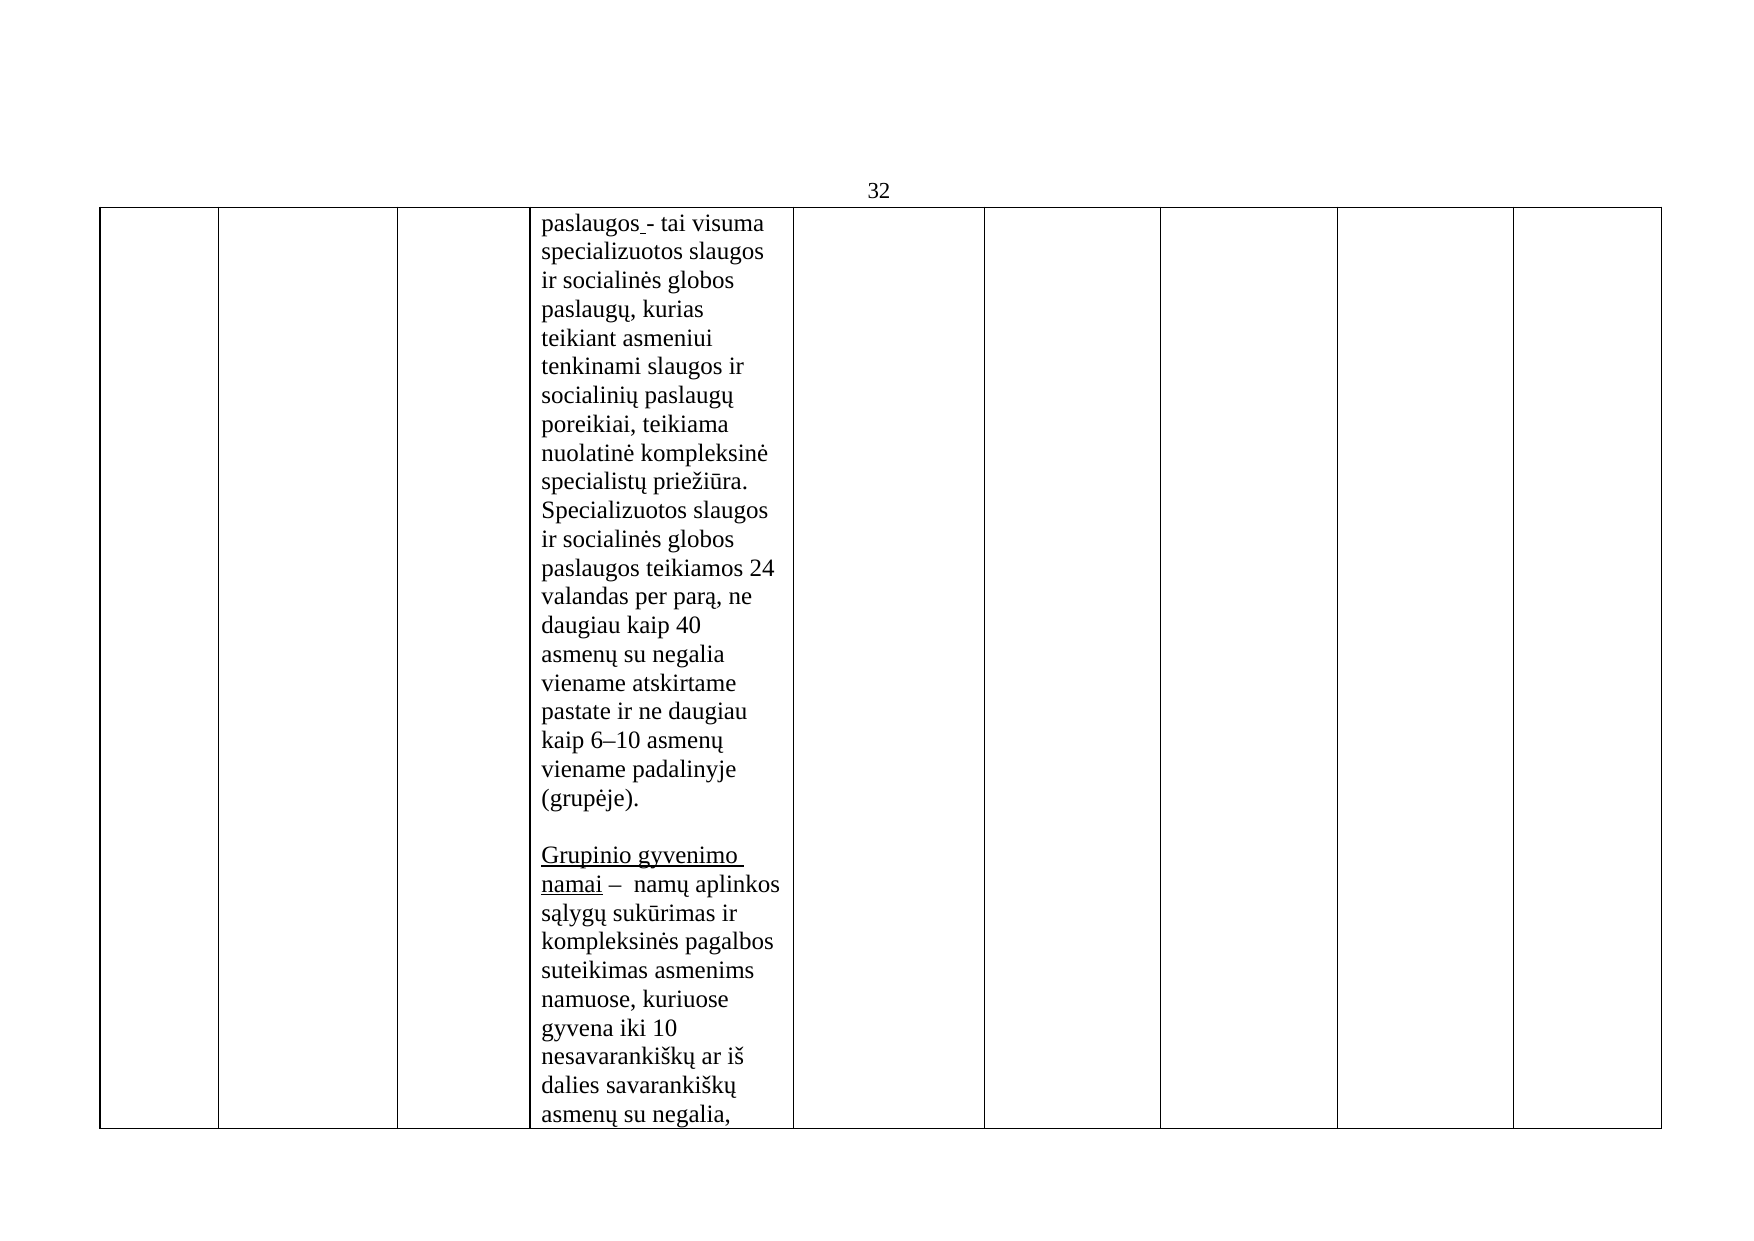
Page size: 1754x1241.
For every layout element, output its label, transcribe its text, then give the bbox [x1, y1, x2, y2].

table_cell [794, 208, 984, 1128]
table_cell [1514, 208, 1661, 1128]
table_cell [1161, 208, 1337, 1128]
table_cell paslaugos - tai visuma specializuotos slaugos ir socialinės globos paslaugų, kurias teikiant asmeniui tenkinami slaugos ir socialinių paslaugų poreikiai, teikiama nuolatinė kompleksinė specialistų priežiūra. Specializuotos slaugos ir socialinės globos paslaugos teikiamos 24 valandas per parą, ne daugiau kaip 40 asmenų su negalia viename atskirtame pastate ir ne daugiau kaip 6–10 asmenų viename padalinyje (grupėje). Grupinio gyvenimo namai – namų aplinkos sąlygų sukūrimas ir kompleksinės pagalbos suteikimas asmenims namuose, kuriuose gyvena iki 10 nesavarankiškų ar iš dalies savarankiškų asmenų su negalia, [531, 208, 793, 1128]
table_cell [398, 208, 529, 1128]
table_cell [985, 208, 1160, 1128]
table_cell [219, 208, 397, 1128]
table_cell [101, 208, 218, 1128]
table_cell [1338, 208, 1513, 1128]
table_cell [1662, 207, 1667, 1128]
